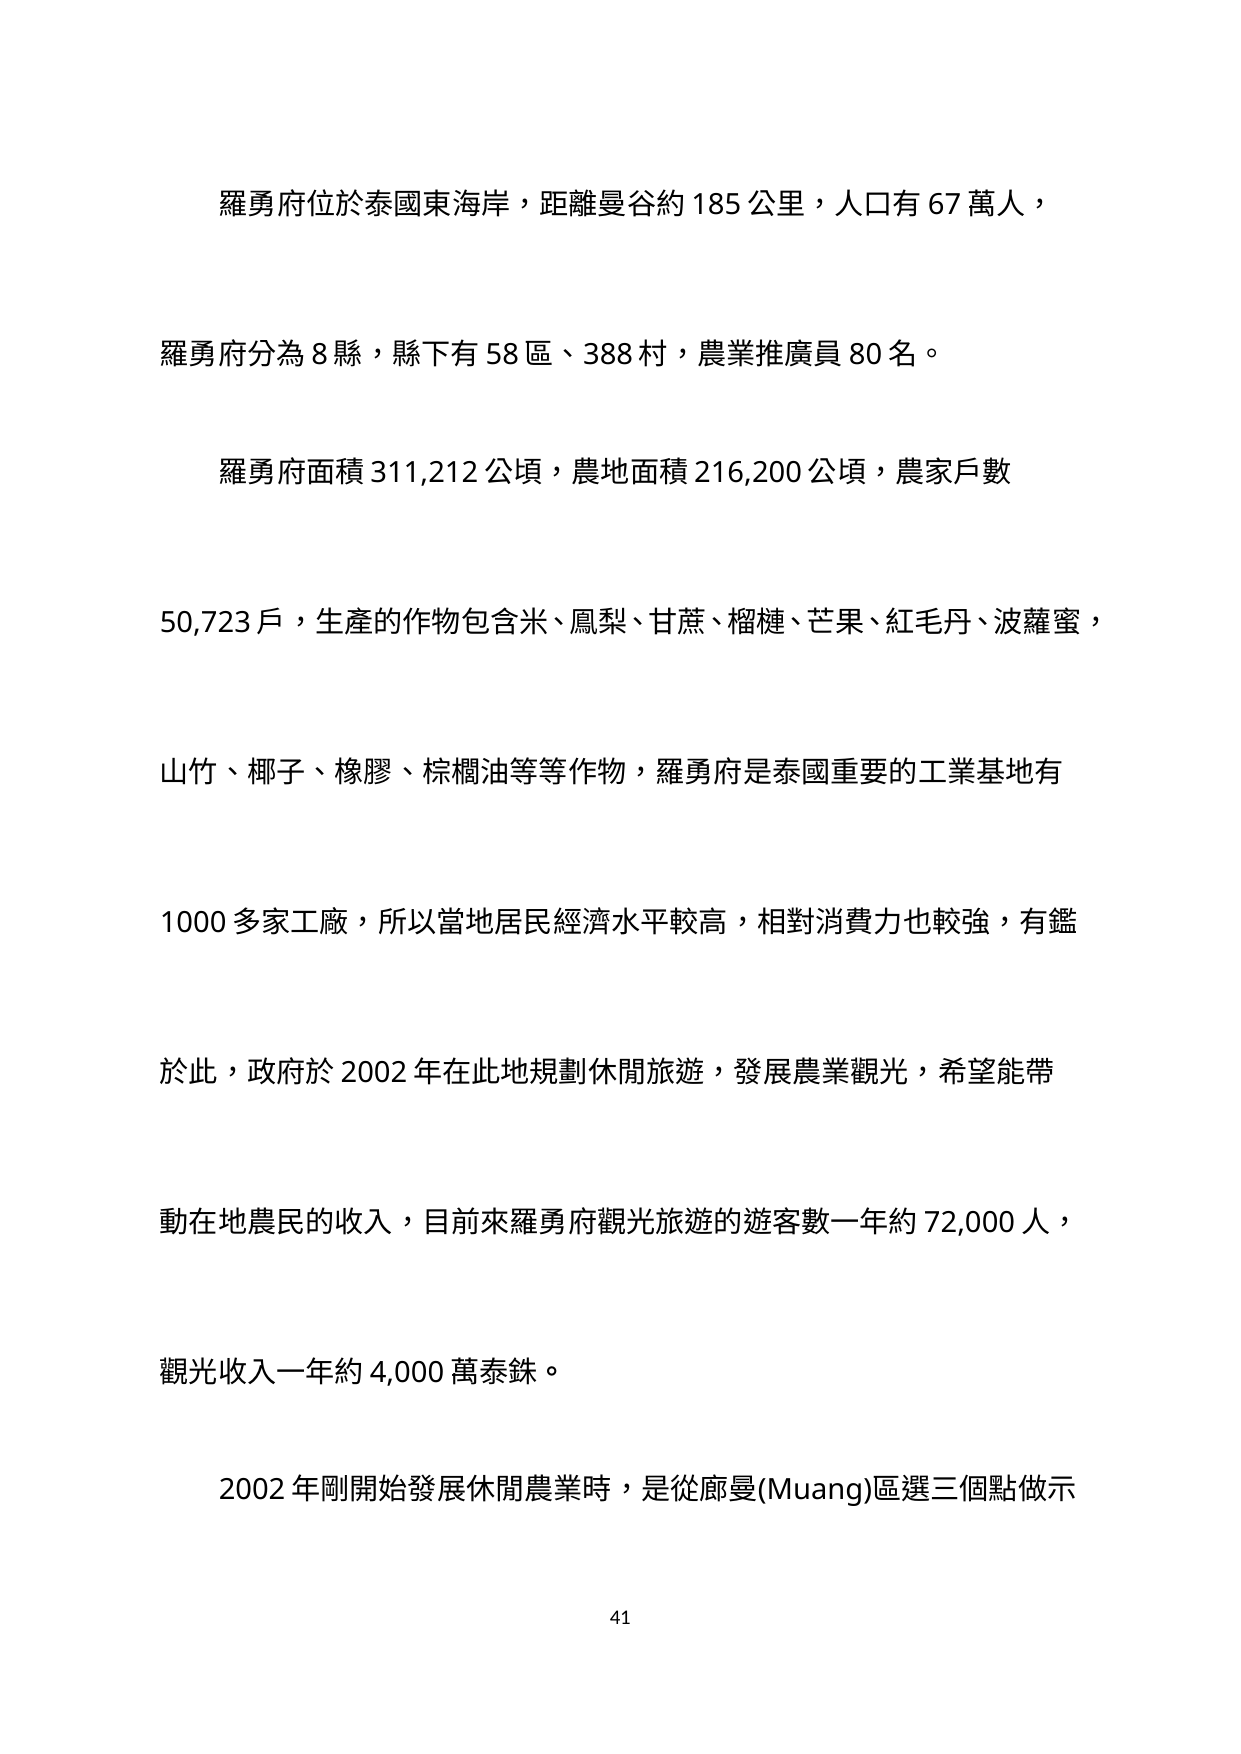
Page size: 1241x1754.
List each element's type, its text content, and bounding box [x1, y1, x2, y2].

text 羅勇府面積311,212公頃，農地面積216,200公頃，農家戶數50,723戶，生產的作物包含米、鳯梨、甘蔗、榴槤、芒果、紅毛丹、波蘿蜜，山竹、椰子、橡膠、棕櫚油等等作物，羅勇府是泰國重要的工業基地有1000多家工廠，所以當地居民經濟水平較高，相對消費力也較強，有鑑於此，政府於2002年在此地規劃休閒旅遊，發展農業觀光，希望能帶動在地農民的收入，目前來羅勇府觀光旅遊的遊客數一年約72,000人，觀光收入一年約4,000萬泰銖。 [159, 432, 1081, 1407]
text 羅勇府位於泰國東海岸，距離曼谷約185公里，人口有67萬人，羅勇府分為8縣，縣下有58區、388村，農業推廣員80名。 [159, 164, 1081, 389]
text 2002年剛開始發展休閒農業時，是從廊曼(Muang)區選三個點做示範，至今推廣13年，全府已有30個休閒農業旅遊點，而廊曼(Muang)區最集中有14個點，約占全府的一半。當地的旅遊旺季是4-6月也就是榴槤的產季，遊客喜歡來此地體驗榴槤的生產和加工過程，除了水果外，品嚐當地傳統料理也是吸引遊客觀光的因素之一，遊客以泰國本國最多其次是大陸客，來此地home-stay體驗農村生活享受農家樂也是不錯的選擇。 [159, 1449, 1081, 1524]
